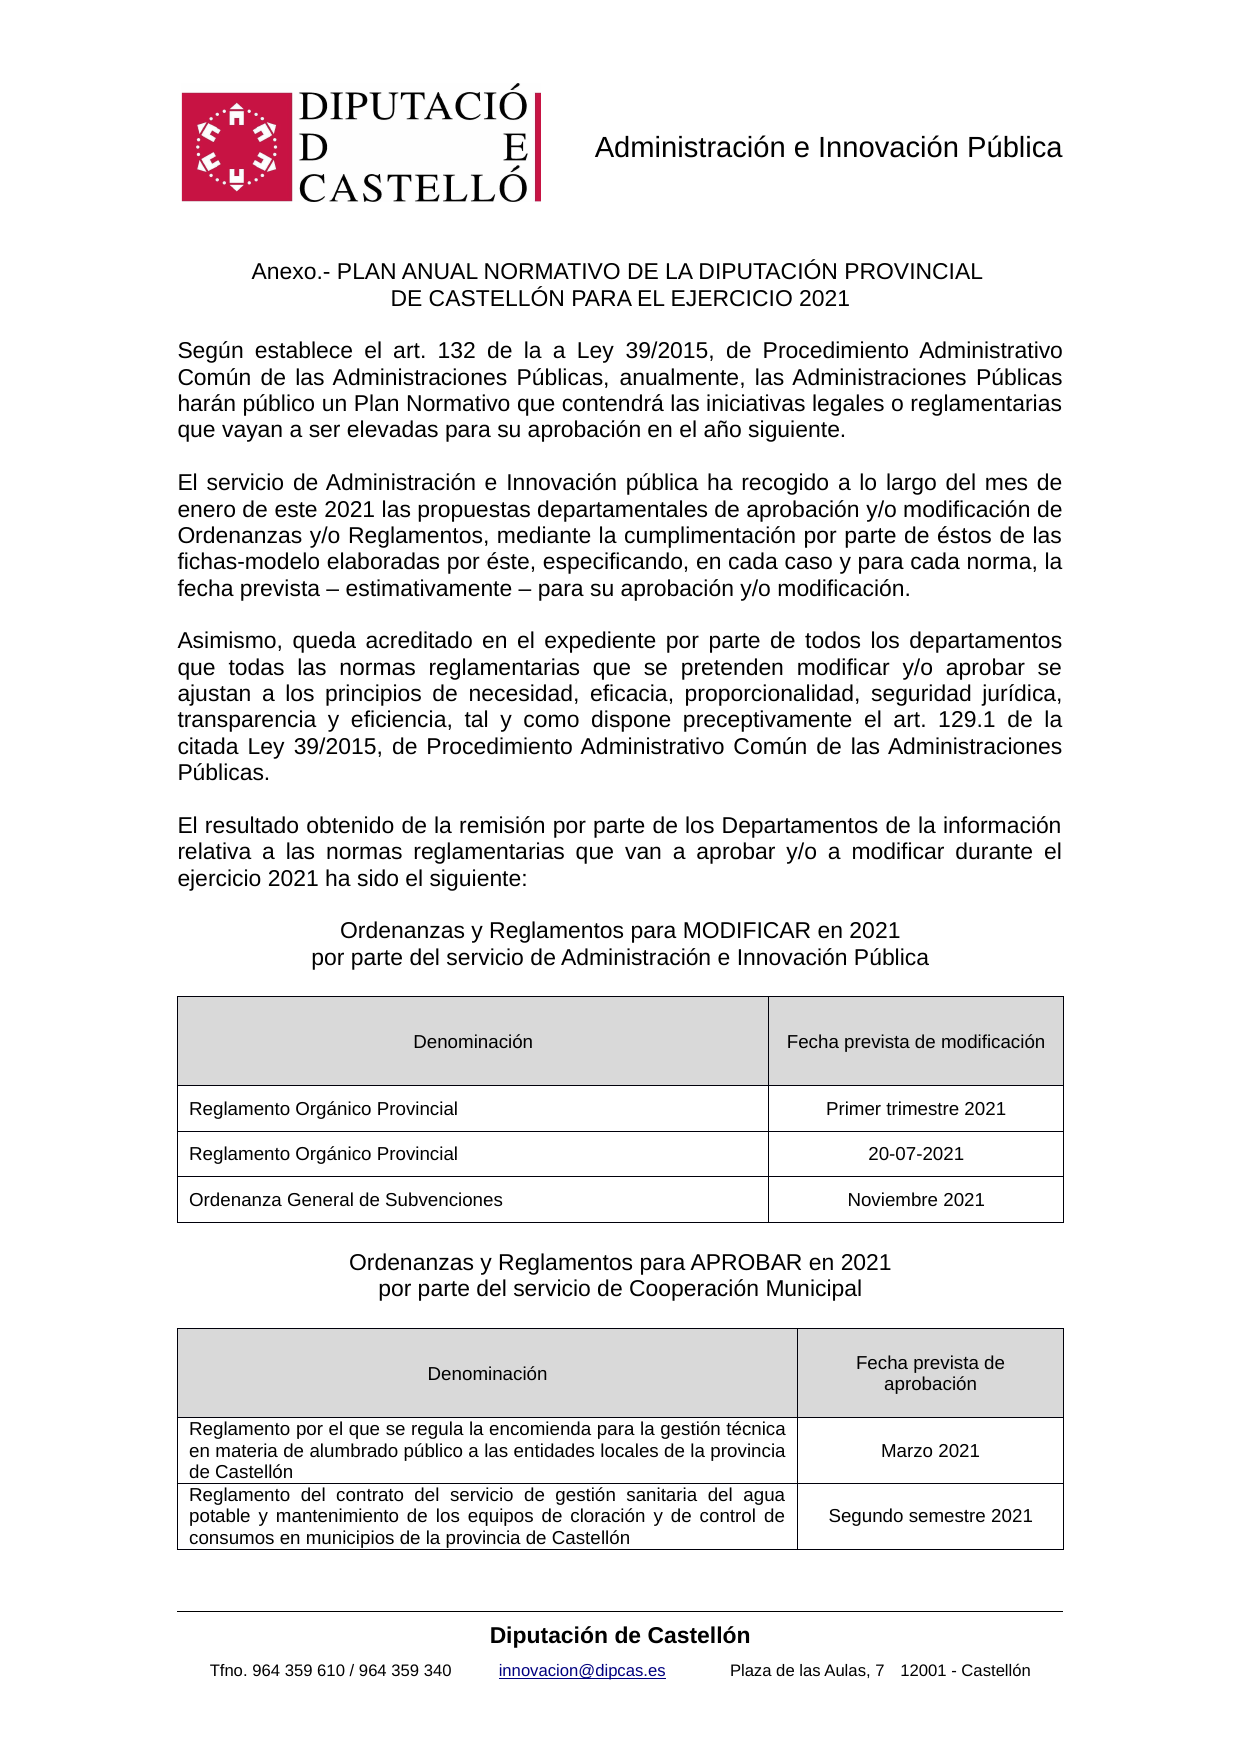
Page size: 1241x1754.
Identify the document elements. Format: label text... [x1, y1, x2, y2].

text Asimismo, queda acreditado en el expediente por parte de todos los departamentos que todas las normas reglamentarias que se pretenden modificar y/o aprobar se ajustan a los principios de necesidad, eficacia, proporcionalidad, seguridad jurídica, transparencia y eficiencia, tal y como dispone preceptivamente el art. 129.1 de la citada Ley 39/2015, de Procedimiento Administrativo Común de las Administraciones Públicas. [177, 627, 1063, 785]
text Anexo.- PLAN ANUAL NORMATIVO DE LA DIPUTACIÓN PROVINCIAL [177, 258, 1063, 285]
text por parte del servicio de Administración e Innovación Pública [177, 943, 1063, 970]
table_header Fecha prevista de aprobación [798, 1329, 1063, 1417]
table_cell Reglamento del contrato del servicio de gestión sanitaria del agua potable y mantenimiento de los equipos de cloración y de control de consumos en municipios de la provincia de Castellón [178, 1484, 797, 1548]
table_cell Reglamento Orgánico Provincial [178, 1086, 768, 1131]
picture [181, 83, 541, 202]
text El servicio de Administración e Innovación pública ha recogido a lo largo del mes de enero de este 2021 las propuestas departamentales de aprobación y/o modificación de Ordenanzas y/o Reglamentos, mediante la cumplimentación por parte de éstos de las fichas-modelo elaboradas por éste, especificando, en cada caso y para cada norma, la fecha prevista – estimativamente – para su aprobación y/o modificación. [177, 469, 1063, 601]
table_cell Noviembre 2021 [769, 1177, 1063, 1222]
text Ordenanzas y Reglamentos para MODIFICAR en 2021 [177, 917, 1063, 943]
text Ordenanzas y Reglamentos para APROBAR en 2021 [177, 1249, 1063, 1275]
table_cell Reglamento Orgánico Provincial [178, 1132, 768, 1176]
table_header Denominación [178, 1329, 797, 1417]
table_header Fecha prevista de modificación [769, 997, 1063, 1085]
text por parte del servicio de Cooperación Municipal [177, 1275, 1063, 1302]
table_cell Primer trimestre 2021 [769, 1086, 1063, 1131]
table_cell Reglamento por el que se regula la encomienda para la gestión técnica en materia de alumbrado público a las entidades locales de la provincia de Castellón [178, 1418, 797, 1483]
text El resultado obtenido de la remisión por parte de los Departamentos de la información relativa a las normas reglamentarias que van a aprobar y/o a modificar durante el ejercicio 2021 ha sido el siguiente: [177, 812, 1063, 891]
text Según establece el art. 132 de la a Ley 39/2015, de Procedimiento Administrativo Común de las Administraciones Públicas, anualmente, las Administraciones Públicas harán público un Plan Normativo que contendrá las iniciativas legales o reglamentarias que vayan a ser elevadas para su aprobación en el año siguiente. [177, 337, 1063, 443]
table_cell Ordenanza General de Subvenciones [178, 1177, 768, 1222]
table_cell Segundo semestre 2021 [798, 1484, 1063, 1548]
table_header Denominación [178, 997, 768, 1085]
table_cell 20-07-2021 [769, 1132, 1063, 1176]
table_cell Marzo 2021 [798, 1418, 1063, 1483]
text DE CASTELLÓN PARA EL EJERCICIO 2021 [177, 285, 1063, 311]
